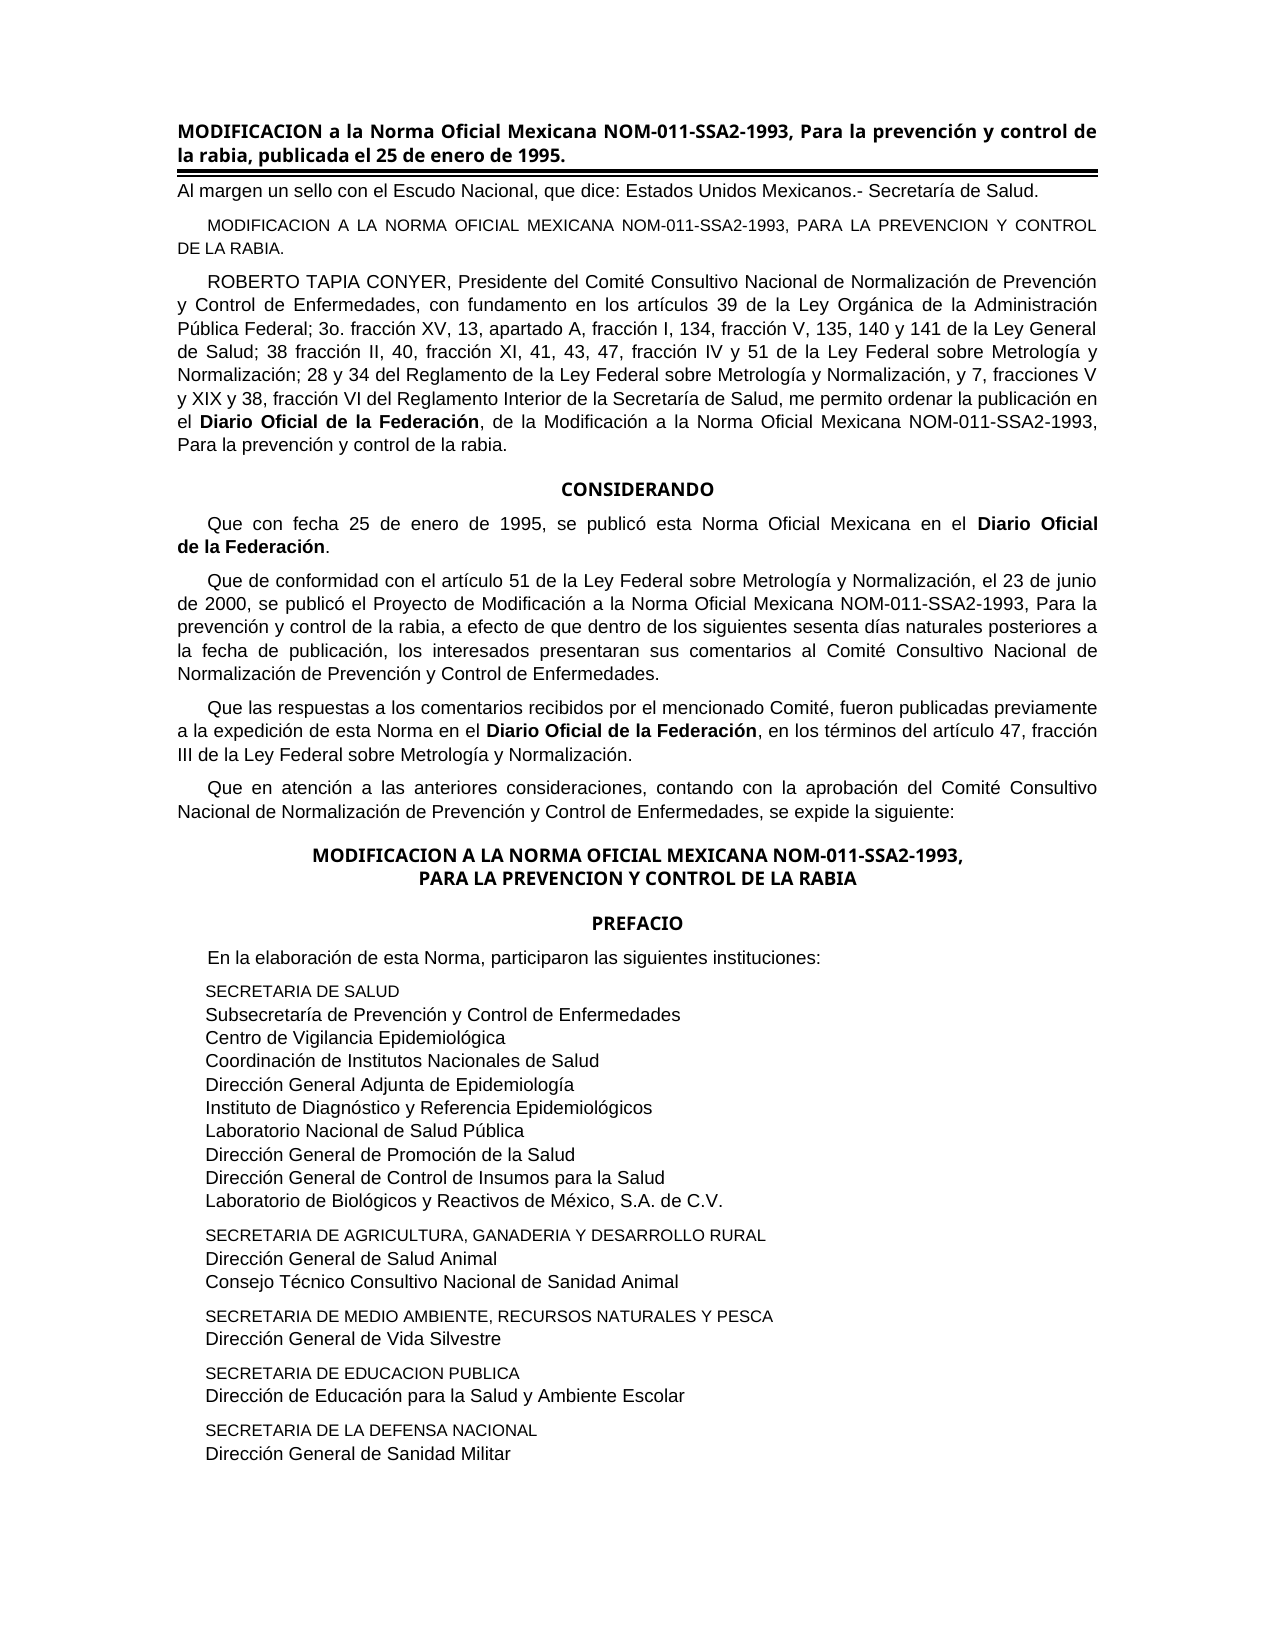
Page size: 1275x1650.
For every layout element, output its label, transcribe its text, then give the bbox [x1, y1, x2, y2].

text SECRETARIA DE SALUD Subsecretaría de Prevención y Control de Enfermedades Centro de Vigilancia Epidemiológica Coordinación de Institutos Nacionales de Salud Dirección General Adjunta de Epidemiología Instituto de Diagnóstico y Referencia Epidemiológicos Laboratorio Nacional de Salud Pública Dirección General de Promoción de la Salud Dirección General de Control de Insumos para la Salud Laboratorio de Biológicos y Reactivos de México, S.A. de C.V. [205, 979, 1098, 1213]
text MODIFICACION A LA NORMA OFICIAL MEXICANA NOM-011-SSA2-1993, PARA LA PREVENCION Y CONTROL DE LA RABIA. [177, 212, 1098, 259]
subtitle Al margen un sello con el Escudo Nacional, que dice: Estados Unidos Mexicanos.- Secretaría de Salud. [177, 177, 1098, 202]
text CONSIDERANDO [177, 477, 1098, 501]
text Que las respuestas a los comentarios recibidos por el mencionado Comité, fueron publicadas previamente a la expedición de esta Norma en el Diario Oficial de la Federación, en los términos del artículo 47, fracción III de la Ley Federal sobre Metrología y Normalización. [177, 696, 1098, 766]
text SECRETARIA DE AGRICULTURA, GANADERIA Y DESARROLLO RURAL Dirección General de Salud Animal Consejo Técnico Consultivo Nacional de Sanidad Animal [205, 1223, 1098, 1293]
subtitle MODIFICACION a la Norma Oficial Mexicana NOM-011-SSA2-1993, Para la prevención y control de la rabia, publicada el 25 de enero de 1995. [177, 120, 1098, 169]
text MODIFICACION A LA NORMA OFICIAL MEXICANA NOM-011-SSA2-1993, PARA LA PREVENCION Y CONTROL DE LA RABIA [177, 844, 1098, 891]
text Que de conformidad con el artículo 51 de la Ley Federal sobre Metrología y Normalización, el 23 de junio de 2000, se publicó el Proyecto de Modificación a la Norma Oficial Mexicana NOM-011-SSA2-1993, Para la prevención y control de la rabia, a efecto de que dentro de los siguientes sesenta días naturales posteriores a la fecha de publicación, los interesados presentaran sus comentarios al Comité Consultivo Nacional de Normalización de Prevención y Control de Enfermedades. [177, 568, 1098, 685]
text Que con fecha 25 de enero de 1995, se publicó esta Norma Oficial Mexicana en el Diario Oficial de la Federación. [177, 511, 1098, 558]
text SECRETARIA DE MEDIO AMBIENTE, RECURSOS NATURALES Y PESCA Dirección General de Vida Silvestre [205, 1304, 1098, 1350]
text En la elaboración de esta Norma, participaron las siguientes instituciones: [177, 945, 1098, 969]
text SECRETARIA DE LA DEFENSA NACIONAL Dirección General de Sanidad Militar [205, 1418, 1098, 1465]
text SECRETARIA DE EDUCACION PUBLICA Dirección de Educación para la Salud y Ambiente Escolar [205, 1361, 1098, 1407]
text ROBERTO TAPIA CONYER, Presidente del Comité Consultivo Nacional de Normalización de Prevención y Control de Enfermedades, con fundamento en los artículos 39 de la Ley Orgánica de la Administración Pública Federal; 3o. fracción XV, 13, apartado A, fracción I, 134, fracción V, 135, 140 y 141 de la Ley General de Salud; 38 fracción II, 40, fracción XI, 41, 43, 47, fracción IV y 51 de la Ley Federal sobre Metrología y Normalización; 28 y 34 del Reglamento de la Ley Federal sobre Metrología y Normalización, y 7, fracciones V y XIX y 38, fracción VI del Reglamento Interior de la Secretaría de Salud, me permito ordenar la publicación en el Diario Oficial de la Federación, de la Modificación a la Norma Oficial Mexicana NOM-011-SSA2-1993, Para la prevención y control de la rabia. [177, 270, 1098, 456]
text PREFACIO [177, 912, 1098, 935]
text Que en atención a las anteriores consideraciones, contando con la aprobación del Comité Consultivo Nacional de Normalización de Prevención y Control de Enfermedades, se expide la siguiente: [177, 776, 1098, 823]
